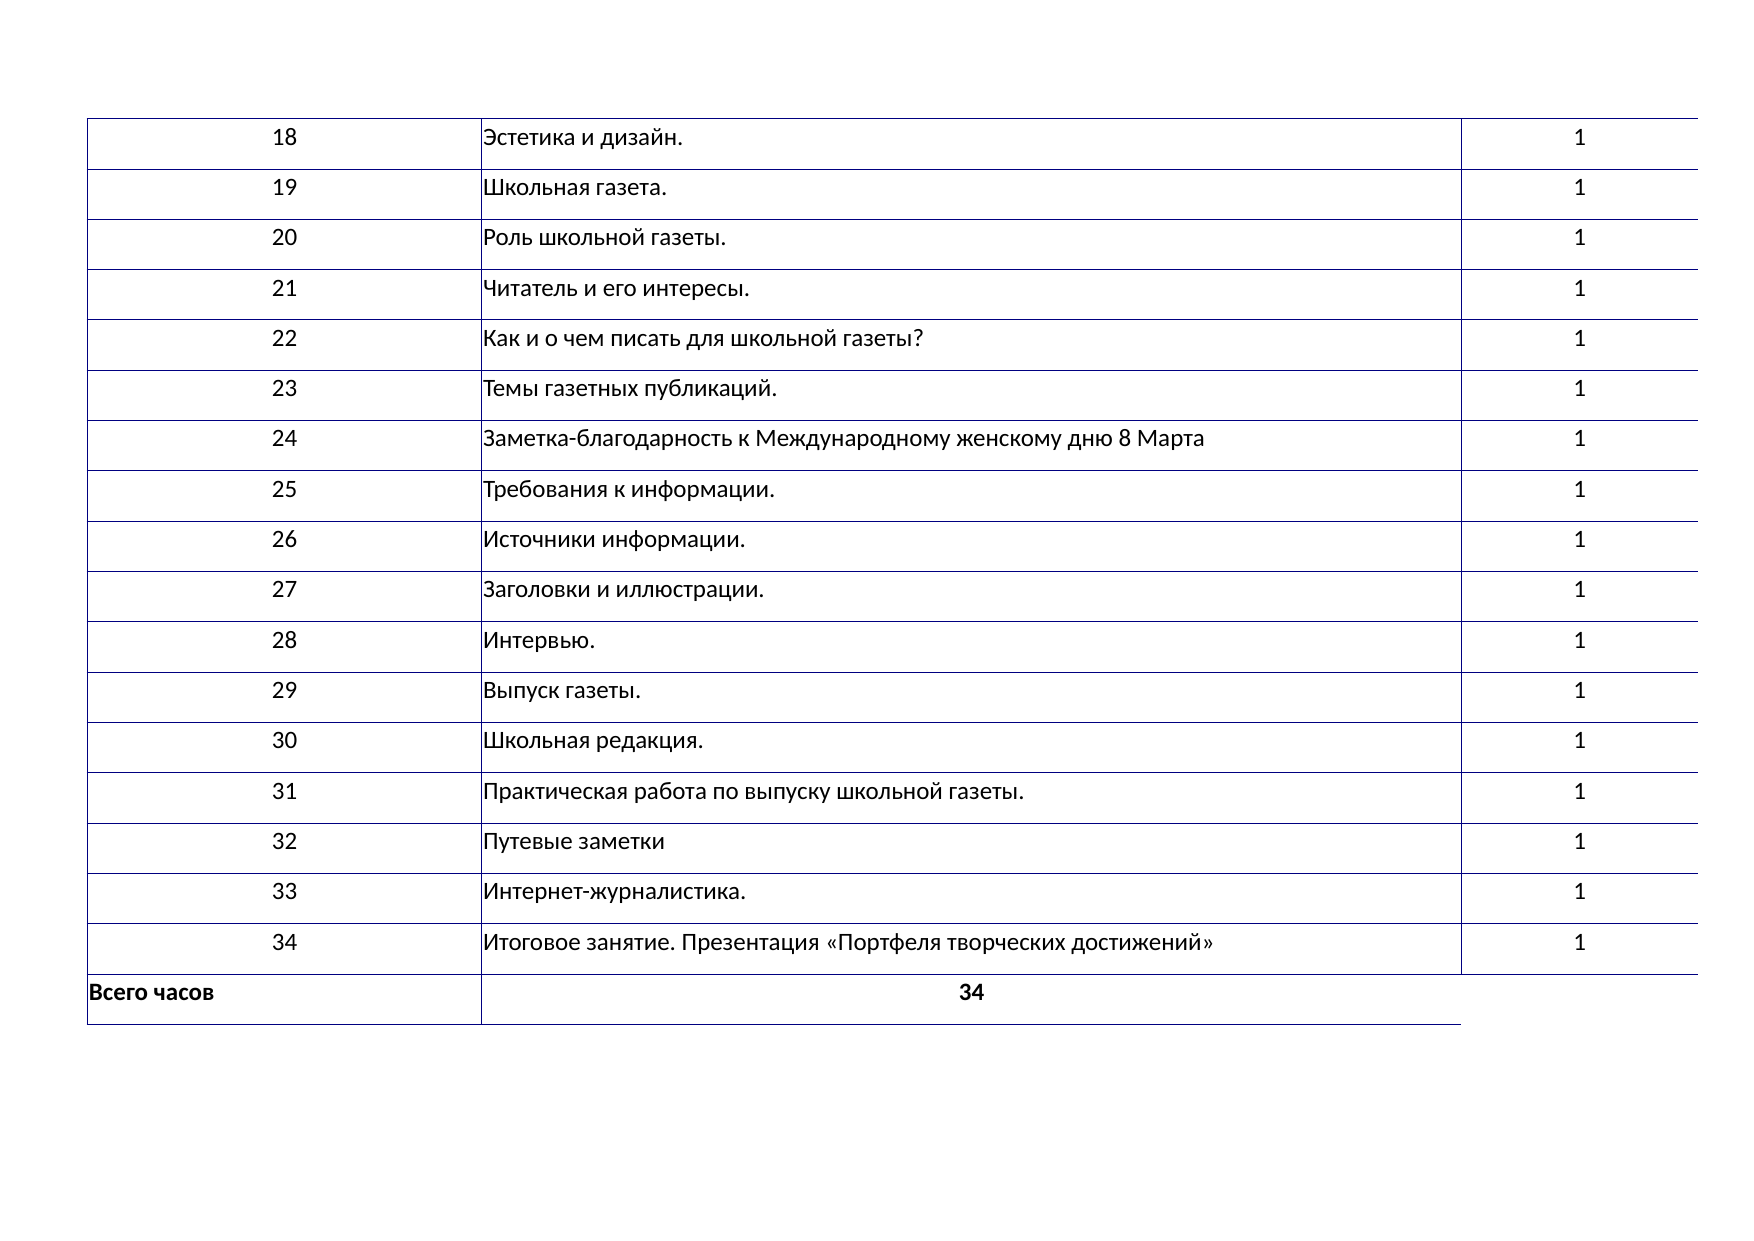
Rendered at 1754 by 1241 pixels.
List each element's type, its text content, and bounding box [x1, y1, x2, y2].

table_cell 1 [1462, 723, 1698, 772]
table_cell 1 [1462, 119, 1698, 168]
table_cell 25 [88, 471, 481, 521]
table_cell Роль школьной газеты. [482, 220, 1461, 269]
table_cell Практическая работа по выпуску школьной газеты. [482, 773, 1461, 822]
table_cell Итоговое занятие. Презентация «Портфеля творческих достижений» [482, 924, 1461, 973]
table_cell Заметка-благодарность к Международному женскому дню 8 Марта [482, 421, 1461, 470]
table_cell 1 [1462, 773, 1698, 822]
table_cell Выпуск газеты. [482, 673, 1461, 722]
table_cell Требования к информации. [482, 471, 1461, 521]
table_cell 1 [1462, 421, 1698, 470]
table_cell 1 [1462, 673, 1698, 722]
table_cell Эстетика и дизайн. [482, 119, 1461, 168]
table_cell 1 [1462, 270, 1698, 319]
table_cell 19 [88, 170, 481, 219]
table_cell 32 [88, 824, 481, 873]
table_cell Читатель и его интересы. [482, 270, 1461, 319]
table_cell Интервью. [482, 622, 1461, 672]
table_cell 1 [1462, 924, 1698, 973]
table_cell Всего часов [88, 975, 481, 1024]
table_cell Школьная редакция. [482, 723, 1461, 772]
table_cell 33 [88, 874, 481, 923]
table_cell 1 [1462, 824, 1698, 873]
table_cell 34 [482, 975, 1461, 1024]
table_cell 20 [88, 220, 481, 269]
table_cell 34 [88, 924, 481, 973]
table_cell Источники информации. [482, 522, 1461, 571]
table_cell 18 [88, 119, 481, 168]
table_cell 1 [1462, 622, 1698, 672]
table_cell 23 [88, 371, 481, 420]
table_cell [1461, 975, 1698, 1024]
table_cell 1 [1462, 170, 1698, 219]
table_cell 26 [88, 522, 481, 571]
table_cell 28 [88, 622, 481, 672]
table_cell Интернет-журналистика. [482, 874, 1461, 923]
table_cell Заголовки и иллюстрации. [482, 572, 1461, 621]
table_cell 1 [1462, 371, 1698, 420]
table_cell 22 [88, 320, 481, 370]
table_cell 1 [1462, 471, 1698, 521]
table_cell Путевые заметки [482, 824, 1461, 873]
table_cell Как и о чем писать для школьной газеты? [482, 320, 1461, 370]
table_cell 1 [1462, 874, 1698, 923]
table_cell 1 [1462, 320, 1698, 370]
table_cell 30 [88, 723, 481, 772]
table_cell Школьная газета. [482, 170, 1461, 219]
table_cell 1 [1462, 220, 1698, 269]
table_cell 27 [88, 572, 481, 621]
table_cell 1 [1462, 522, 1698, 571]
table_cell Темы газетных публикаций. [482, 371, 1461, 420]
table_cell 31 [88, 773, 481, 822]
table_cell 24 [88, 421, 481, 470]
table_cell 29 [88, 673, 481, 722]
table_cell 1 [1462, 572, 1698, 621]
table_cell 21 [88, 270, 481, 319]
